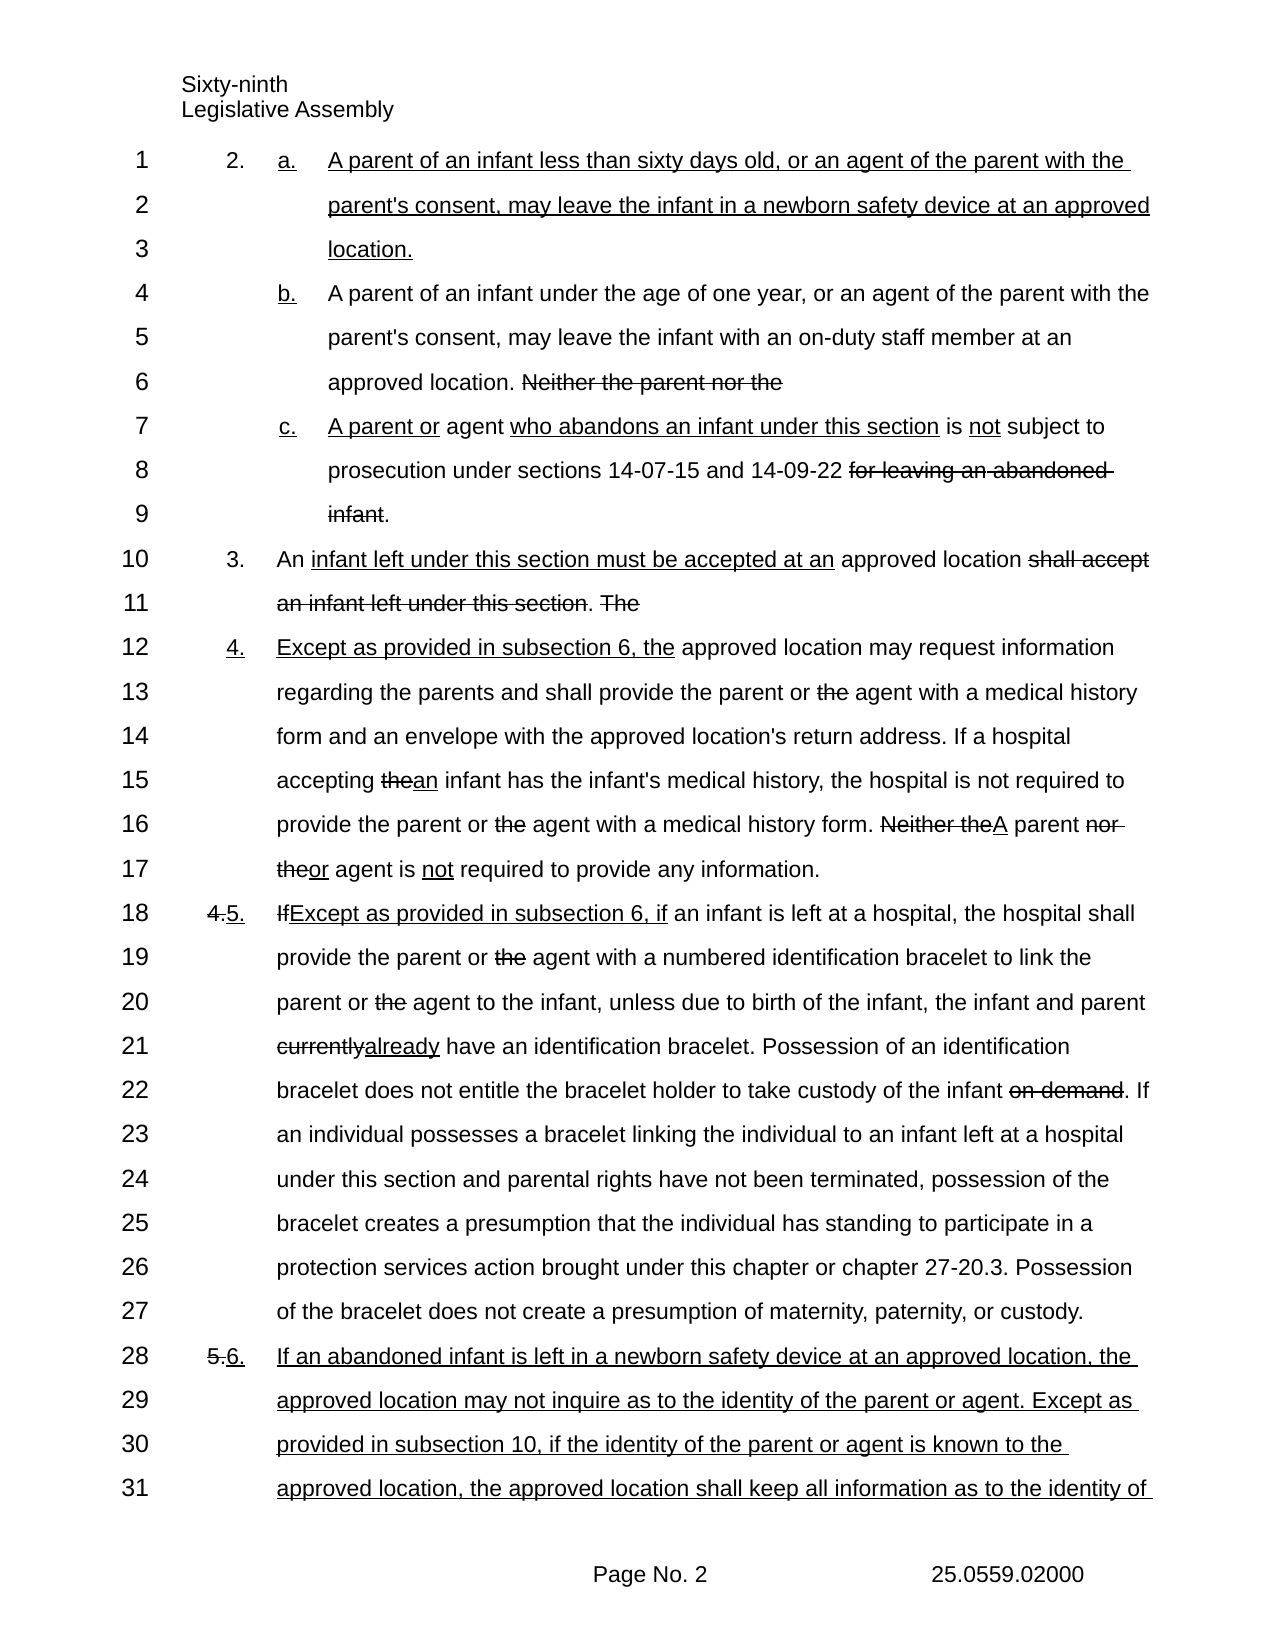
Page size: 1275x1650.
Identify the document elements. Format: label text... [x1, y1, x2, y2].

text 4. Except as provided in subsection 6, the approved location may request information regarding the parents and shall provide the parent or the agent with a medical history form and an envelope with the approved location's return address. If a hospital accepting thean infant has the infant's medical history, the hospital is not required to provide the parent or the agent with a medical history form. Neither theA parent nor theor agent is not required to provide any information. [181, 620, 1154, 886]
text 4.5. IfExcept as provided in subsection 6, if an infant is left at a hospital, the hospital shall provide the parent or the agent with a numbered identification bracelet to link the parent or the agent to the infant, unless due to birth of the infant, the infant and parent currentlyalready have an identification bracelet. Possession of an identification bracelet does not entitle the bracelet holder to take custody of the infant on demand. If an individual possesses a bracelet linking the individual to an infant left at a hospital under this section and parental rights have not been terminated, possession of the bracelet creates a presumption that the individual has standing to participate in a protection services action brought under this chapter or chapter 27‑20.3. Possession of the bracelet does not create a presumption of maternity, paternity, or custody. [181, 886, 1154, 1329]
text b. A parent of an infant under the age of one year, or an agent of the parent with the parent's consent, may leave the infant with an on‑duty staff member at an approved location. Neither the parent nor the [181, 266, 1154, 399]
text c. A parent or agent who abandons an infant under this section is not subject to prosecution under sections 14‑07‑15 and 14‑09‑22 for leaving an abandoned infant. [181, 399, 1154, 532]
text 3. An infant left under this section must be accepted at an approved location shall accept an infant left under this section. The [181, 532, 1154, 620]
text 2. a. A parent of an infant less than sixty days old, or an agent of the parent with the parent's consent, may leave the infant in a newborn safety device at an approved location. [181, 133, 1154, 266]
text 5.6. If an abandoned infant is left in a newborn safety device at an approved location, the approved location may not inquire as to the identity of the parent or agent. Except as provided in subsection 10, if the identity of the parent or agent is known to the approved location, the approved location shall keep all information as to the identity of [181, 1329, 1154, 1506]
